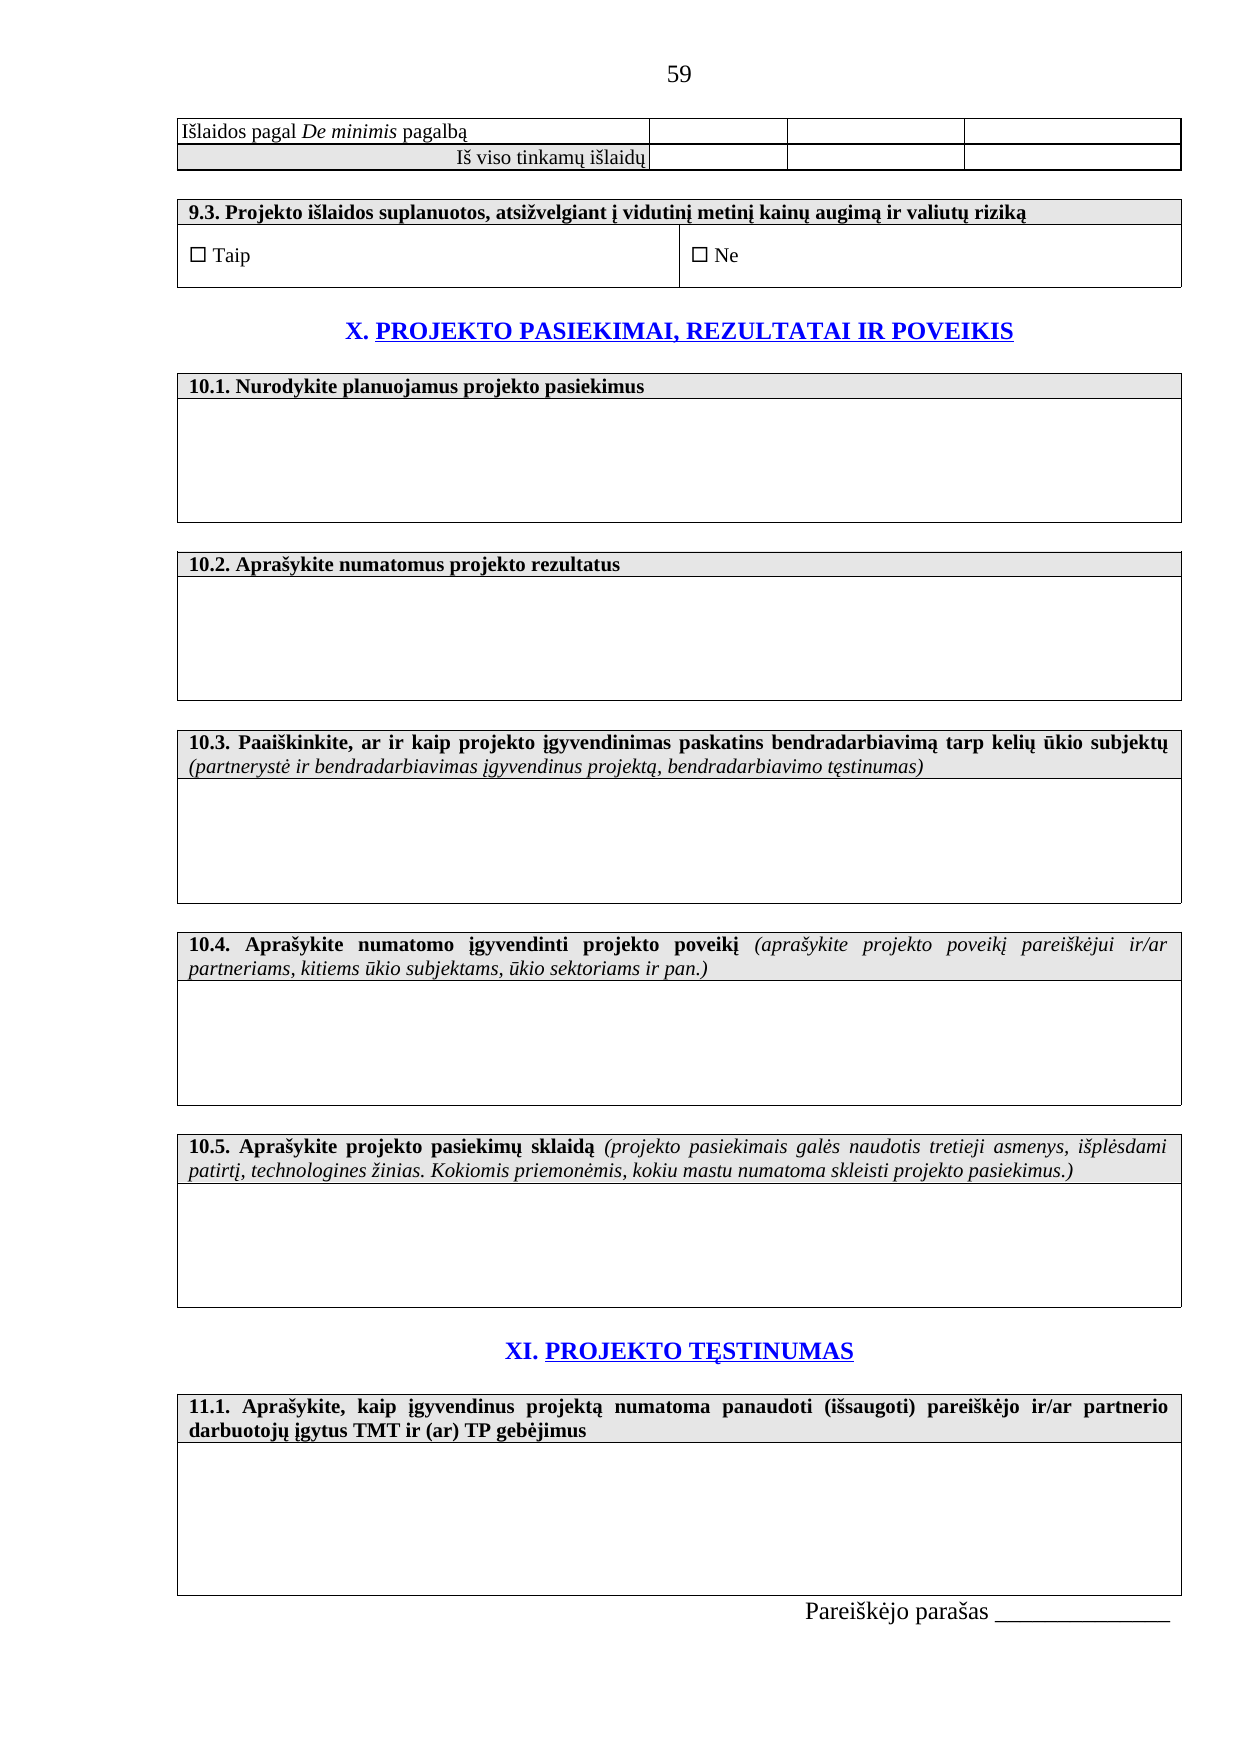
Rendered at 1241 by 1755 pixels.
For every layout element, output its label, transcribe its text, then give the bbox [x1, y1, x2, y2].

table_cell [965, 145, 969, 169]
table_header 11.1. Aprašykite, kaip įgyvendinus projektą numatoma panaudoti (išsaugoti) pareiškėjo ir/ar partnerio darbuotojų įgytus TMT ir (ar) TP gebėjimus [178, 1395, 1181, 1442]
table_cell [178, 779, 1181, 902]
table_cell [178, 1184, 1181, 1307]
table_cell [178, 1443, 1181, 1595]
table_cell Pareiškėjo parašas ______________ [177, 1596, 1181, 1625]
table_cell [650, 145, 654, 169]
table_header 10.1. Nurodykite planuojamus projekto pasiekimus [178, 374, 1181, 398]
text XI. PROJEKTO TĘSTINUMAS [177, 1336, 1181, 1365]
table_cell [178, 399, 1181, 522]
table_cell [965, 119, 969, 143]
table_header 10.3. Paaiškinkite, ar ir kaip projekto įgyvendinimas paskatins bendradarbiavimą tarp kelių ūkio subjektų (partnerystė ir bendradarbiavimas įgyvendinus projektą, bendradarbiavimo tęstinumas) [178, 731, 1181, 778]
table_cell [178, 981, 1181, 1104]
text X. PROJEKTO PASIEKIMAI, REZULTATAI IR POVEIKIS [177, 316, 1181, 344]
table_cell  Ne [680, 225, 1181, 286]
table_cell [960, 145, 964, 169]
table_cell  Taip [178, 225, 679, 286]
table_header 10.2. Aprašykite numatomus projekto rezultatus [178, 553, 1181, 576]
table_cell Iš viso tinkamų išlaidų [178, 145, 649, 169]
table_header 10.4. Aprašykite numatomo įgyvendinti projekto poveikį (aprašykite projekto poveikį pareiškėjui ir/ar partneriams, kitiems ūkio subjektams, ūkio sektoriams ir pan.) [178, 933, 1181, 980]
table_header 9.3. Projekto išlaidos suplanuotos, atsižvelgiant į vidutinį metinį kainų augimą ir valiutų riziką [178, 200, 1181, 224]
table_cell [783, 119, 787, 143]
table_cell [783, 145, 787, 169]
table_cell [650, 119, 654, 143]
table_header 10.5. Aprašykite projekto pasiekimų sklaidą (projekto pasiekimais galės naudotis tretieji asmenys, išplėsdami patirtį, technologines žinias. Kokiomis priemonėmis, kokiu mastu numatoma skleisti projekto pasiekimus.) [178, 1135, 1181, 1182]
table_cell [178, 577, 1181, 700]
table_cell [960, 119, 964, 143]
